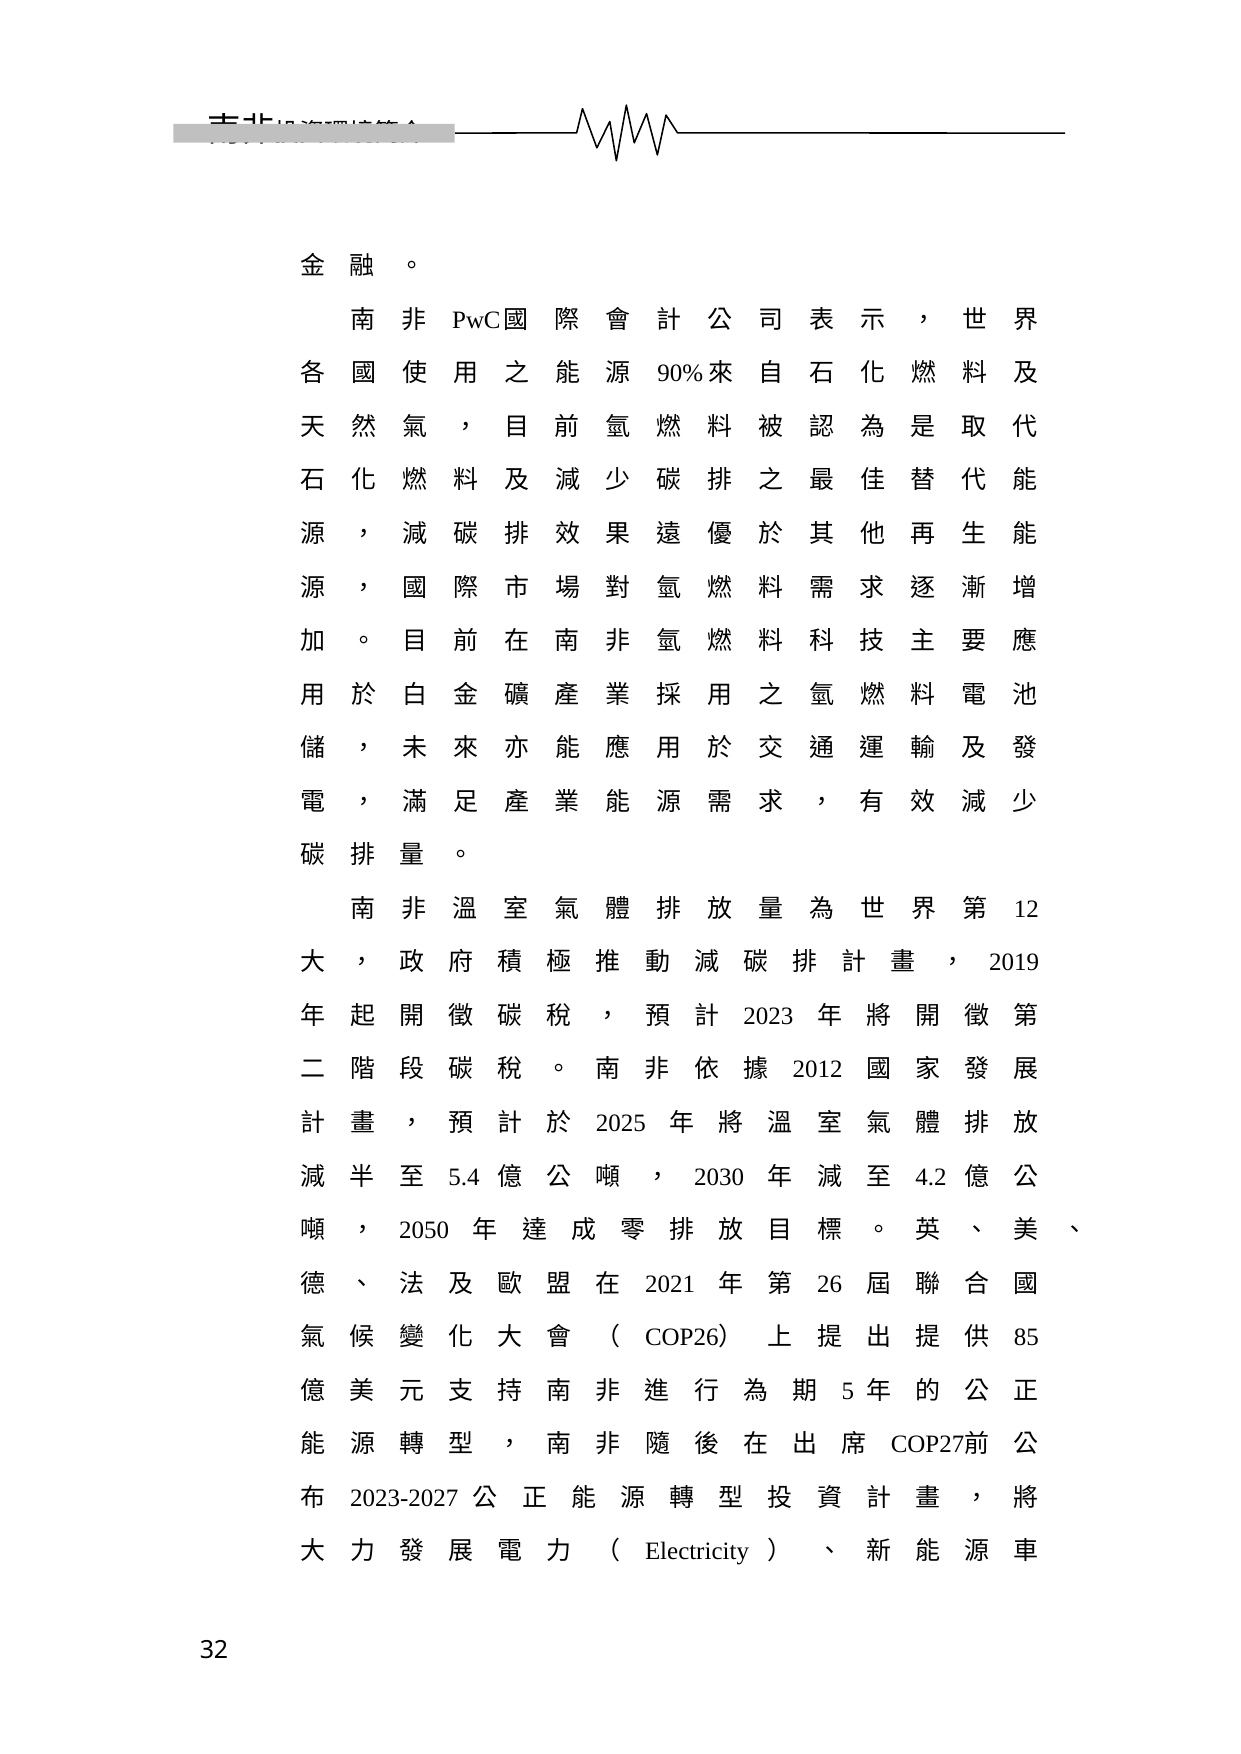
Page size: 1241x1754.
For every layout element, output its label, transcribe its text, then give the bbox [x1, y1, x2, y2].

text 南非溫室氣體排放量為世界第12大，政府積極推動減碳排計畫，2019年起開徵碳稅，預計2023年將開徵第二階段碳稅。南非依據2012國家發展計畫，預計於2025年將溫室氣體排放減半至5.4億公噸，2030年減至4.2億公噸，2050年達成零排放目標。英、美、德、法及歐盟在2021年第26屆聯合國氣候變化大會（COP26）上提出提供85億美元支持南非進行為期5年的公正能源轉型，南非隨後在出席COP27前公布2023-2027公正能源轉型投資計畫，將大力發展電力（Electricity）、新能源車輛（New Energy Vehicle）與綠氫（Green Hydrogen）三大領域，以及相關技能與培訓，致力在2030年減少碳排放量至350至420公噸二氧化碳當量（Mt CO2 eq）。預計所需資金約為1.5兆南非幣，資金來源主要為已開發國家、民間投資者、政府、國際開發銀行。 [276, 880, 1063, 1576]
text 據悉，南非獨立電廠供應商業者約已投資近2,100億南非幣生產綠色電力，並售予Eskom電力公司。Kathu太陽能公園公司執行長Cedric Faye表示，其位於北開普敦省100MW太陽光電廠可迅速提供廉價電力，惟目前受限於購電協議，導致無法提供Eskom更廉價之綠電。風能業者亦提議取消所有運營風電場之電源限制，以期能釋放500MW額外容量。南非風能協會表示，倘若能取消限制，政府可自該等電廠購買低至40c/kWh之剩餘能源。尤其目前Eskom平均電價為90c/kWh，惟此種電價並未反映實際成本。綜合IPP業者之建議，渠等均認為南非IPP辦公室應採用躉購電價（feed-in tariff），針對不同技術之電力供應，提供合理電價，並以競價／競標方式，提供電力供應商公開合理之競爭市場。倘若不急迫採取相關措施，南非電力供應所及影響將危及其整體經濟及金融。 [276, 237, 1063, 291]
text 南非PwC國際會計公司表示，世界各國使用之能源90%來自石化燃料及天然氣，目前氫燃料被認為是取代石化燃料及減少碳排之最佳替代能源，減碳排效果遠優於其他再生能源，國際市場對氫燃料需求逐漸增加。目前在南非氫燃料科技主要應用於白金礦產業採用之氫燃料電池儲，未來亦能應用於交通運輸及發電，滿足產業能源需求，有效減少碳排量。 [276, 291, 1063, 880]
